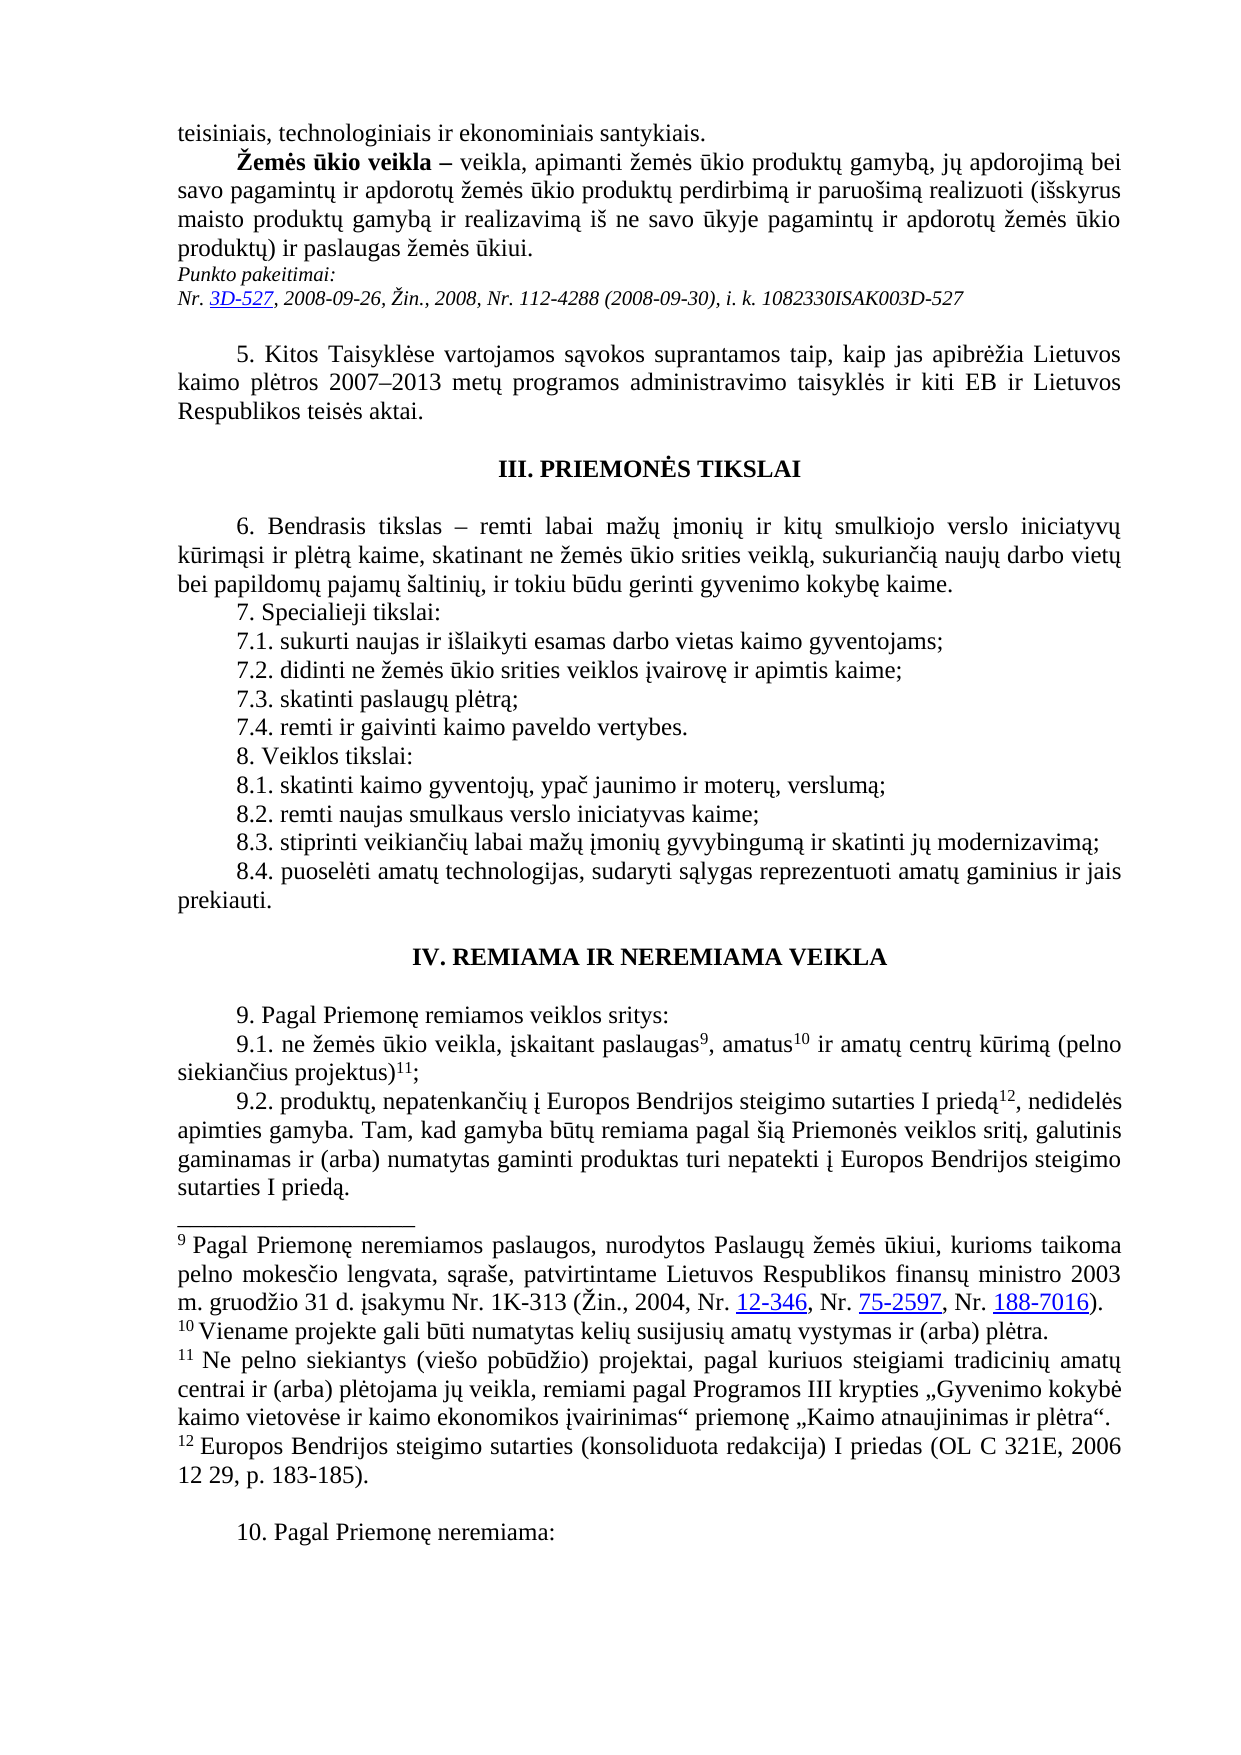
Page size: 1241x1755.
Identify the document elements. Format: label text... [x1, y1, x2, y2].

text Nr. 3D-527, 2008-09-26, Žin., 2008, Nr. 112-4288 (2008-09-30), i. k. 1082330ISAK003D-527 [177, 286, 1122, 310]
text 8.4. puoselėti amatų technologijas, sudaryti sąlygas reprezentuoti amatų gaminius ir jais prekiauti. [177, 856, 1122, 914]
text III. PRIEMONĖS TIKSLAI [177, 454, 1122, 482]
text 8.3. stiprinti veikiančių labai mažų įmonių gyvybingumą ir skatinti jų modernizavimą; [177, 827, 1122, 856]
text 6. Bendrasis tikslas – remti labai mažų įmonių ir kitų smulkiojo verslo iniciatyvų kūrimąsi ir plėtrą kaime, skatinant ne žemės ūkio srities veiklą, sukuriančią naujų darbo vietų bei papildomų pajamų šaltinių, ir tokiu būdu gerinti gyvenimo kokybę kaime. [177, 511, 1122, 597]
text 7.4. remti ir gaivinti kaimo paveldo vertybes. [177, 712, 1122, 741]
text Punkto pakeitimai: [177, 262, 1122, 286]
text 7.1. sukurti naujas ir išlaikyti esamas darbo vietas kaimo gyventojams; [177, 626, 1122, 655]
text IV. REMIAMA IR NEREMIAMA VEIKLA [177, 942, 1122, 971]
text 10. Pagal Priemonę neremiama: [177, 1517, 1122, 1546]
text teisiniais, technologiniais ir ekonominiais santykiais. [177, 118, 1122, 147]
text 8. Veiklos tikslai: [177, 741, 1122, 770]
text Žemės ūkio veikla – veikla, apimanti žemės ūkio produktų gamybą, jų apdorojimą bei savo pagamintų ir apdorotų žemės ūkio produktų perdirbimą ir paruošimą realizuoti (išskyrus maisto produktų gamybą ir realizavimą iš ne savo ūkyje pagamintų ir apdorotų žemės ūkio produktų) ir paslaugas žemės ūkiui. [177, 147, 1122, 262]
text 10 Viename projekte gali būti numatytas kelių susijusių amatų vystymas ir (arba) plėtra. [177, 1316, 1122, 1345]
text 9. Pagal Priemonę remiamos veiklos sritys: [177, 1000, 1122, 1029]
text 9.1. ne žemės ūkio veikla, įskaitant paslaugas9, amatus10 ir amatų centrų kūrimą (pelno siekiančius projektus)11; [177, 1029, 1122, 1086]
text 11 Ne pelno siekiantys (viešo pobūdžio) projektai, pagal kuriuos steigiami tradicinių amatų centrai ir (arba) plėtojama jų veikla, remiami pagal Programos III krypties „Gyvenimo kokybė kaimo vietovėse ir kaimo ekonomikos įvairinimas“ priemonę „Kaimo atnaujinimas ir plėtra“. [177, 1345, 1122, 1431]
text 8.1. skatinti kaimo gyventojų, ypač jaunimo ir moterų, verslumą; [177, 770, 1122, 799]
text 8.2. remti naujas smulkaus verslo iniciatyvas kaime; [177, 799, 1122, 827]
text 7. Specialieji tikslai: [177, 597, 1122, 626]
text 9 Pagal Priemonę neremiamos paslaugos, nurodytos Paslaugų žemės ūkiui, kurioms taikoma pelno mokesčio lengvata, sąraše, patvirtintame Lietuvos Respublikos finansų ministro 2003 m. gruodžio 31 d. įsakymu Nr. 1K-313 (Žin., 2004, Nr. 12-346, Nr. 75-2597, Nr. 188-7016). [177, 1230, 1122, 1316]
text 12 Europos Bendrijos steigimo sutarties (konsoliduota redakcija) I priedas (OL C 321E, 2006 12 29, p. 183-185). [177, 1431, 1122, 1489]
text 9.2. produktų, nepatenkančių į Europos Bendrijos steigimo sutarties I priedą12, nedidelės apimties gamyba. Tam, kad gamyba būtų remiama pagal šią Priemonės veiklos sritį, galutinis gaminamas ir (arba) numatytas gaminti produktas turi nepatekti į Europos Bendrijos steigimo sutarties I priedą. [177, 1086, 1122, 1201]
text 5. Kitos Taisyklėse vartojamos sąvokos suprantamos taip, kaip jas apibrėžia Lietuvos kaimo plėtros 2007–2013 metų programos administravimo taisyklės ir kiti EB ir Lietuvos Respublikos teisės aktai. [177, 339, 1122, 425]
text 7.2. didinti ne žemės ūkio srities veiklos įvairovę ir apimtis kaime; [177, 655, 1122, 684]
text ___________________ [177, 1201, 1122, 1230]
text 7.3. skatinti paslaugų plėtrą; [177, 684, 1122, 712]
